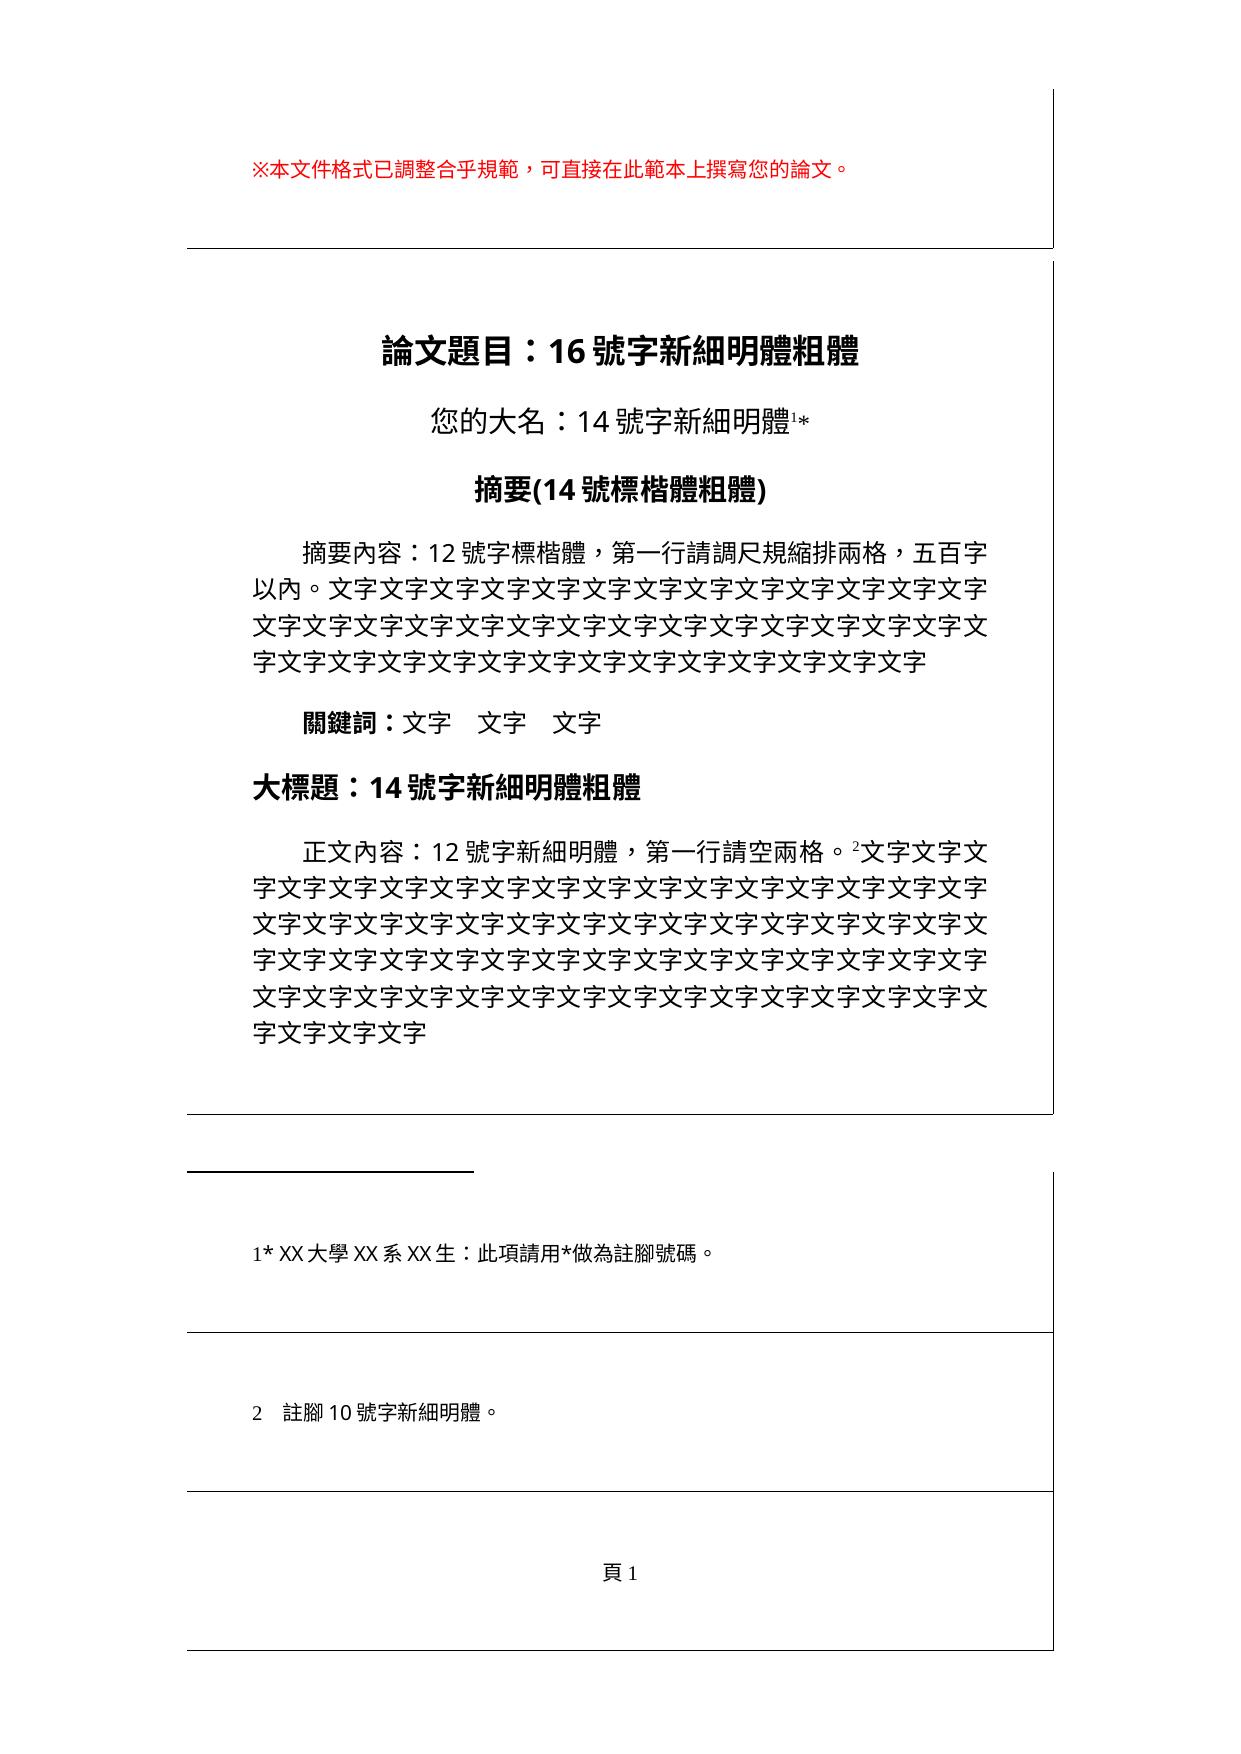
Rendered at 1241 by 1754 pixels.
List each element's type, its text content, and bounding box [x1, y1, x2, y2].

text 您的大名：14號字新細明體* [187, 334, 1053, 401]
text 大標題：14號字新細明體粗體 [187, 700, 1053, 767]
text 論文題目：16號字新細明體粗體 [187, 261, 1053, 334]
text 正文內容：12號字新細明體，第一行請空兩格。文字文字文字文字文字文字文字文字文字文字文字文字文字文字文字文字文字文字文字文字文字文字文字文字文字文字文字文字文字文字文字文字文字文字文字文字文字文字文字文字文字文字文字文字文字文字文字文字文字文字文字文字文字文字文字文字文字文字文字文字文字文字文字文字 [187, 767, 1053, 1114]
text 關鍵詞：文字 文字 文字 [187, 639, 1053, 700]
text 註腳10號字新細明體。 [187, 1332, 1053, 1491]
text 摘要內容：12號字標楷體，第一行請調尺規縮排兩格，五百字以內。文字文字文字文字文字文字文字文字文字文字文字文字文字文字文字文字文字文字文字文字文字文字文字文字文字文字文字文字文字文字文字文字文字文字文字文字文字文字文字文字文字 [187, 469, 1053, 639]
text 摘要(14號標楷體粗體) [187, 401, 1053, 469]
text * XX大學XX系XX生：此項請用*做為註腳號碼。 [187, 1172, 1053, 1332]
